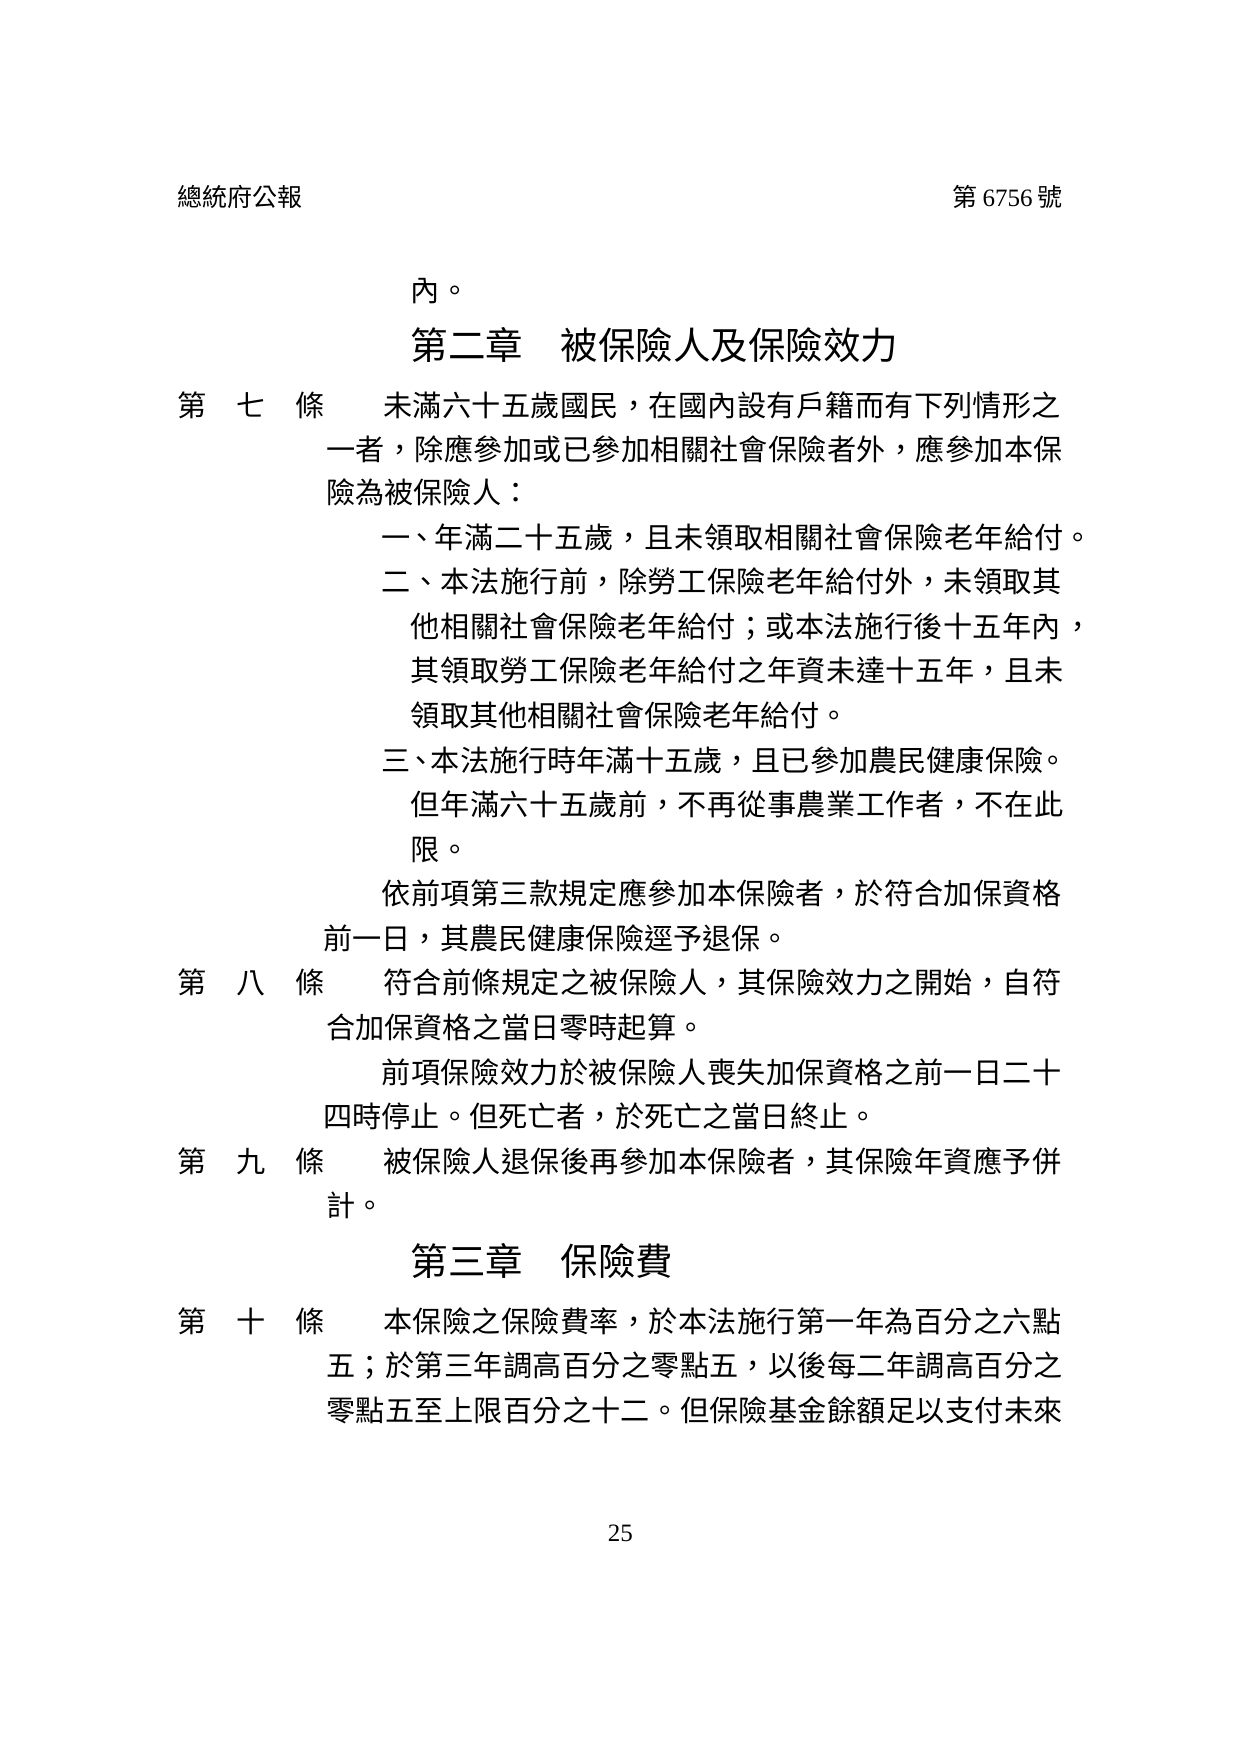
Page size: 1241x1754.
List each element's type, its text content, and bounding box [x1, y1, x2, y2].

text 第 十 條 本保險之保險費率，於本法施行第一年為百分之六點五；於第三年調高百分之零點五，以後每二年調高百分之零點五至上限百分之十二。但保險基金餘額足以支付未來 [177, 1297, 1063, 1430]
text 第三章 保險費 [411, 1238, 1063, 1284]
text 第二章 被保險人及保險效力 [411, 323, 1063, 369]
text 二、本法施行前，除勞工保險老年給付外，未領取其他相關社會保險老年給付；或本法施行後十五年內，其領取勞工保險老年給付之年資未達十五年，且未領取其他相關社會保險老年給付。 [381, 557, 1063, 735]
text 第 八 條 符合前條規定之被保險人，其保險效力之開始，自符合加保資格之當日零時起算。 [177, 958, 1063, 1047]
text 依前項第三款規定應參加本保險者，於符合加保資格前一日，其農民健康保險逕予退保。 [323, 869, 1063, 958]
text 第 七 條 未滿六十五歲國民，在國內設有戶籍而有下列情形之一者，除應參加或已參加相關社會保險者外，應參加本保險為被保險人： [177, 381, 1063, 512]
text 內。 [381, 266, 1063, 310]
text 三、本法施行時年滿十五歲，且已參加農民健康保險。但年滿六十五歲前，不再從事農業工作者，不在此限。 [381, 735, 1063, 869]
text 前項保險效力於被保險人喪失加保資格之前一日二十四時停止。但死亡者，於死亡之當日終止。 [323, 1047, 1063, 1137]
text 一、年滿二十五歲，且未領取相關社會保險老年給付。 [381, 512, 1063, 557]
text 第 九 條 被保險人退保後再參加本保險者，其保險年資應予併計。 [177, 1137, 1063, 1226]
